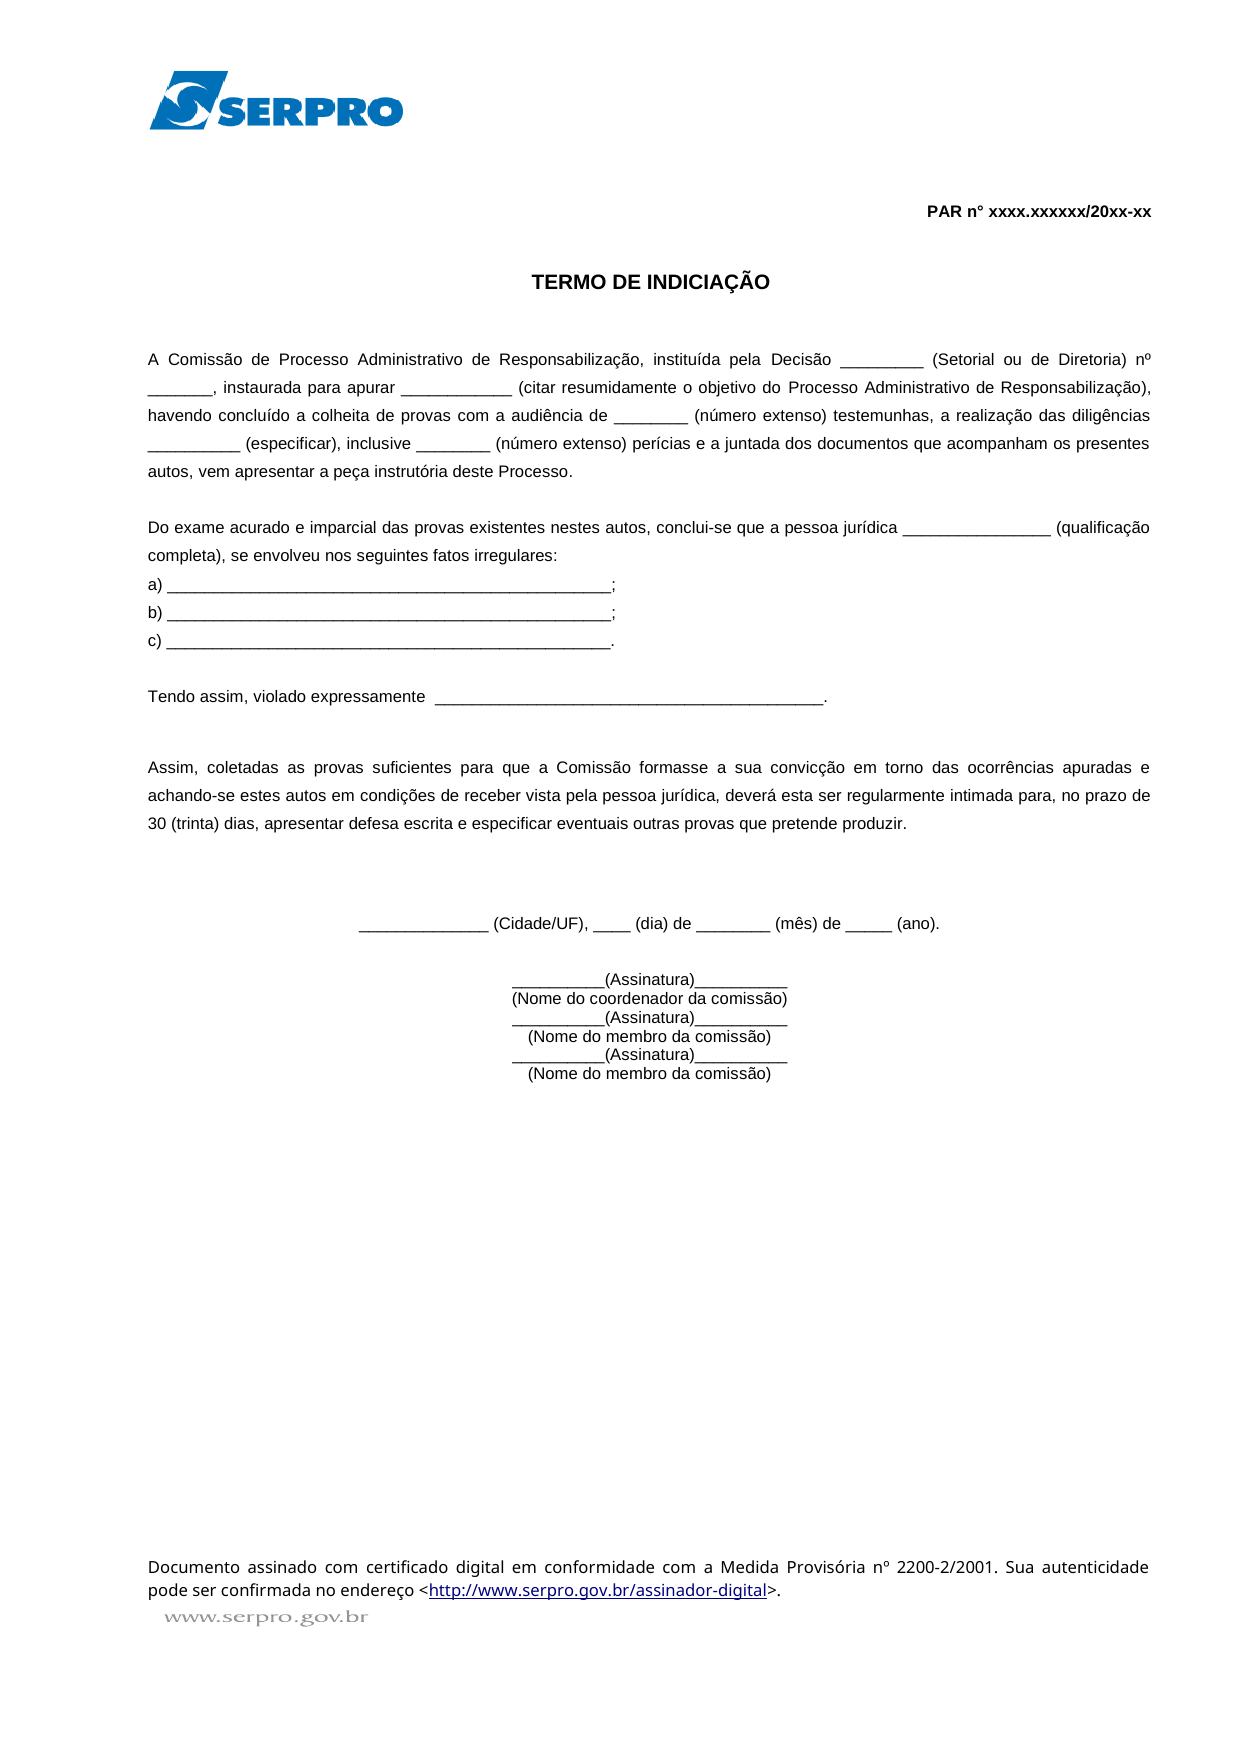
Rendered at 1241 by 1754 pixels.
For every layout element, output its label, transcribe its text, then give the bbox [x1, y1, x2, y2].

text Tendo assim, violado expressamente __________________________________________. [148, 687, 1151, 706]
picture [148, 70, 403, 130]
text __________(Assinatura)__________ [148, 1046, 1151, 1064]
list Assim, coletadas as provas suficientes para que a Comissão formasse a sua convicção em torno das ocorrências apuradas e achando-se estes autos em condições de receber vista pela pessoa jurídica, deverá esta ser regularmente intimada para, no prazo de 30 (trinta) dias, apresentar defesa escrita e especificar eventuais outras provas que pretende produzir. [148, 758, 1151, 833]
text ______________ (Cidade/UF), ____ (dia) de ________ (mês) de _____ (ano). [148, 914, 1151, 933]
text TERMO DE INDICIAÇÃO [150, 271, 1151, 294]
text (Nome do membro da comissão) [148, 1027, 1151, 1046]
text (Nome do coordenador da comissão) [148, 989, 1151, 1008]
text c) ________________________________________________. [148, 631, 1151, 650]
text __________(Assinatura)__________ [148, 1008, 1151, 1027]
text a) ________________________________________________; [148, 575, 1151, 593]
subtitle A Comissão de Processo Administrativo de Responsabilização, instituída pela Decisão _________ (Setorial ou de Diretoria) nº _______, instaurada para apurar ____________ (citar resumidamente o objetivo do Processo Administrativo de Responsabilização), havendo concluído a colheita de provas com a audiência de ________ (número extenso) testemunhas, a realização das diligências __________ (especificar), inclusive ________ (número extenso) perícias e a juntada dos documentos que acompanham os presentes autos, vem apresentar a peça instrutória deste Processo. [148, 350, 1151, 481]
text __________(Assinatura)__________ [148, 971, 1151, 989]
text b) ________________________________________________; [148, 603, 1151, 622]
text (Nome do membro da comissão) [148, 1064, 1151, 1083]
text PAR n° xxxx.xxxxxx/20xx-xx [150, 179, 1151, 221]
text Do exame acurado e imparcial das provas existentes nestes autos, conclui-se que a pessoa jurídica ________________ (qualificação completa), se envolveu nos seguintes fatos irregulares: [148, 518, 1151, 565]
